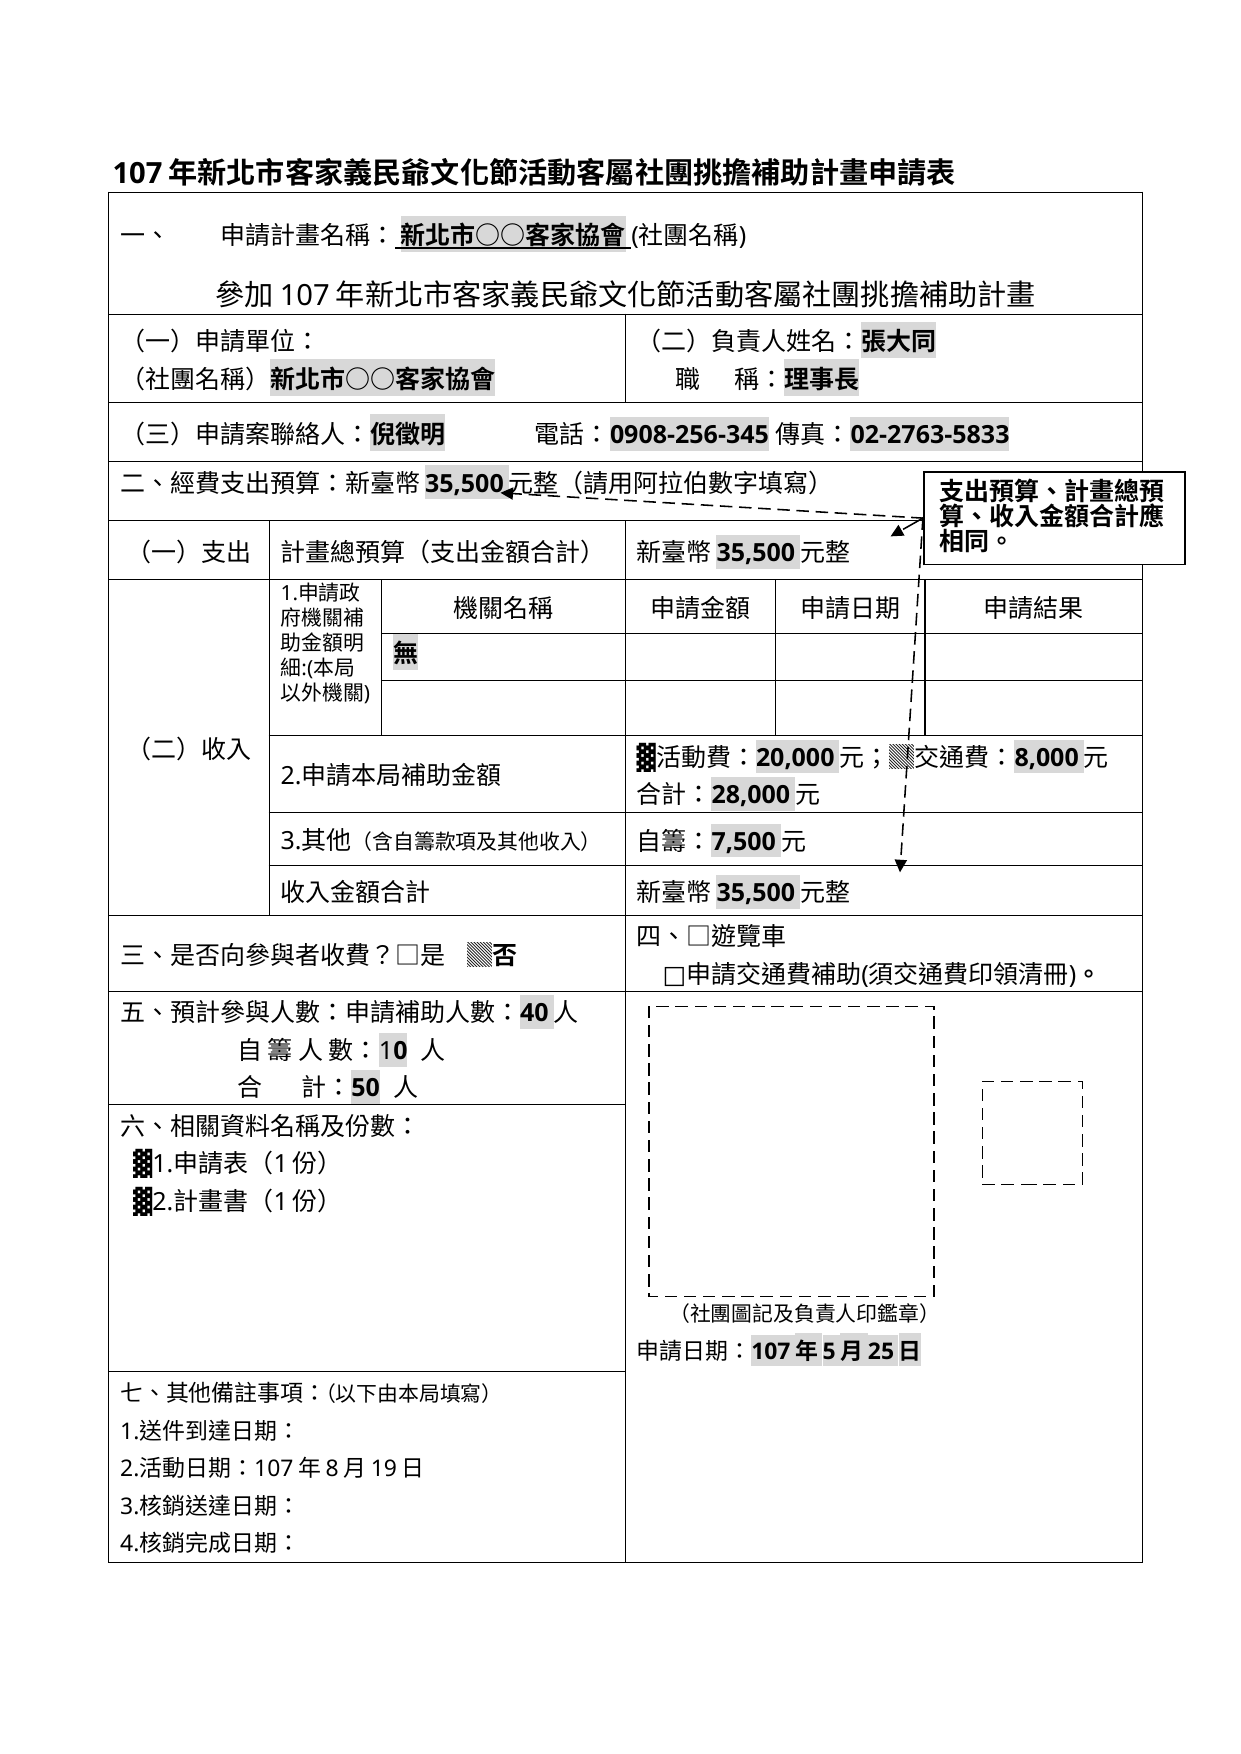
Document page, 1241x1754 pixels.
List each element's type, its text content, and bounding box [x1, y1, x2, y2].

table_cell 新臺幣35,500元整 [626, 521, 1142, 579]
table_cell 二、經費支出預算：新臺幣35,500元整（請用阿拉伯數字填寫） [109, 462, 1142, 520]
table_cell 四、□遊覽車 □申請交通費補助(須交通費印領清冊)。 [626, 916, 1142, 991]
table_cell （一）支出 [109, 521, 269, 579]
table_cell 計畫總預算（支出金額合計） [270, 521, 625, 579]
table_cell 新臺幣35,500元整 [626, 866, 1142, 915]
table_cell （一）申請單位： （社團名稱）新北市○○客家協會 [109, 315, 625, 402]
table_cell 1.申請政府機關補助金額明細:(本局以外機關) [270, 580, 381, 734]
table_cell （二）負責人姓名：張大同 職 稱：理事長 [626, 315, 1142, 402]
table_cell 六、相關資料名稱及份數： ▓1.申請表（1份） ▓2.計畫書（1份） [109, 1105, 625, 1371]
table_cell 收入金額合計 [270, 866, 625, 915]
table_header 申請計畫名稱： 新北市○○客家協會 (社團名稱) 參加107年新北市客家義民爺文化節活動客屬社團挑擔補助計畫 [109, 193, 1142, 313]
text 107年新北市客家義民爺文化節活動客屬社團挑擔補助計畫申請表 [112, 150, 1128, 192]
table_cell 機關名稱 [382, 580, 625, 632]
table_cell 五、預計參與人數：申請補助人數：40人 自 籌 人 數：10 人 合 計：50 人 [109, 992, 625, 1104]
table_cell [926, 681, 1142, 734]
table_cell 3.其他（含自籌款項及其他收入） [270, 813, 625, 865]
table_cell [626, 681, 775, 734]
table_cell ▓活動費：20,000元；▓交通費：8,000元 合計：28,000元 [626, 736, 1142, 812]
table_cell [626, 634, 775, 680]
table_cell [776, 681, 924, 734]
table_cell 2.申請本局補助金額 [270, 736, 625, 812]
table_cell （二）收入 [109, 580, 269, 915]
table_cell 七、其他備註事項：（以下由本局填寫） 1.送件到達日期： 2.活動日期：107年8月19日 3.核銷送達日期： 4.核銷完成日期： [109, 1372, 625, 1562]
table_cell [776, 634, 924, 680]
table_cell 三、是否向參與者收費？□是 ▓否 [109, 916, 625, 991]
table_cell 申請日期 [776, 580, 924, 632]
table_cell （三）申請案聯絡人：倪徵明 電話：0908-256-345 傳真：02-2763-5833 [109, 403, 1142, 461]
table_cell 自籌：7,500元 [626, 813, 1142, 865]
table_cell 無 [382, 634, 625, 680]
table_cell 申請結果 [926, 580, 1142, 632]
table_cell 二、經費支出預算：新臺幣35,500元整（請用阿拉伯數字填寫） [925, 473, 1184, 564]
table_cell [382, 681, 625, 734]
table_cell （社團圖記及負責人印鑑章） 申請日期：107年5月25日 [626, 992, 1142, 1562]
table_cell [926, 634, 1142, 680]
table_cell 申請金額 [626, 580, 775, 632]
